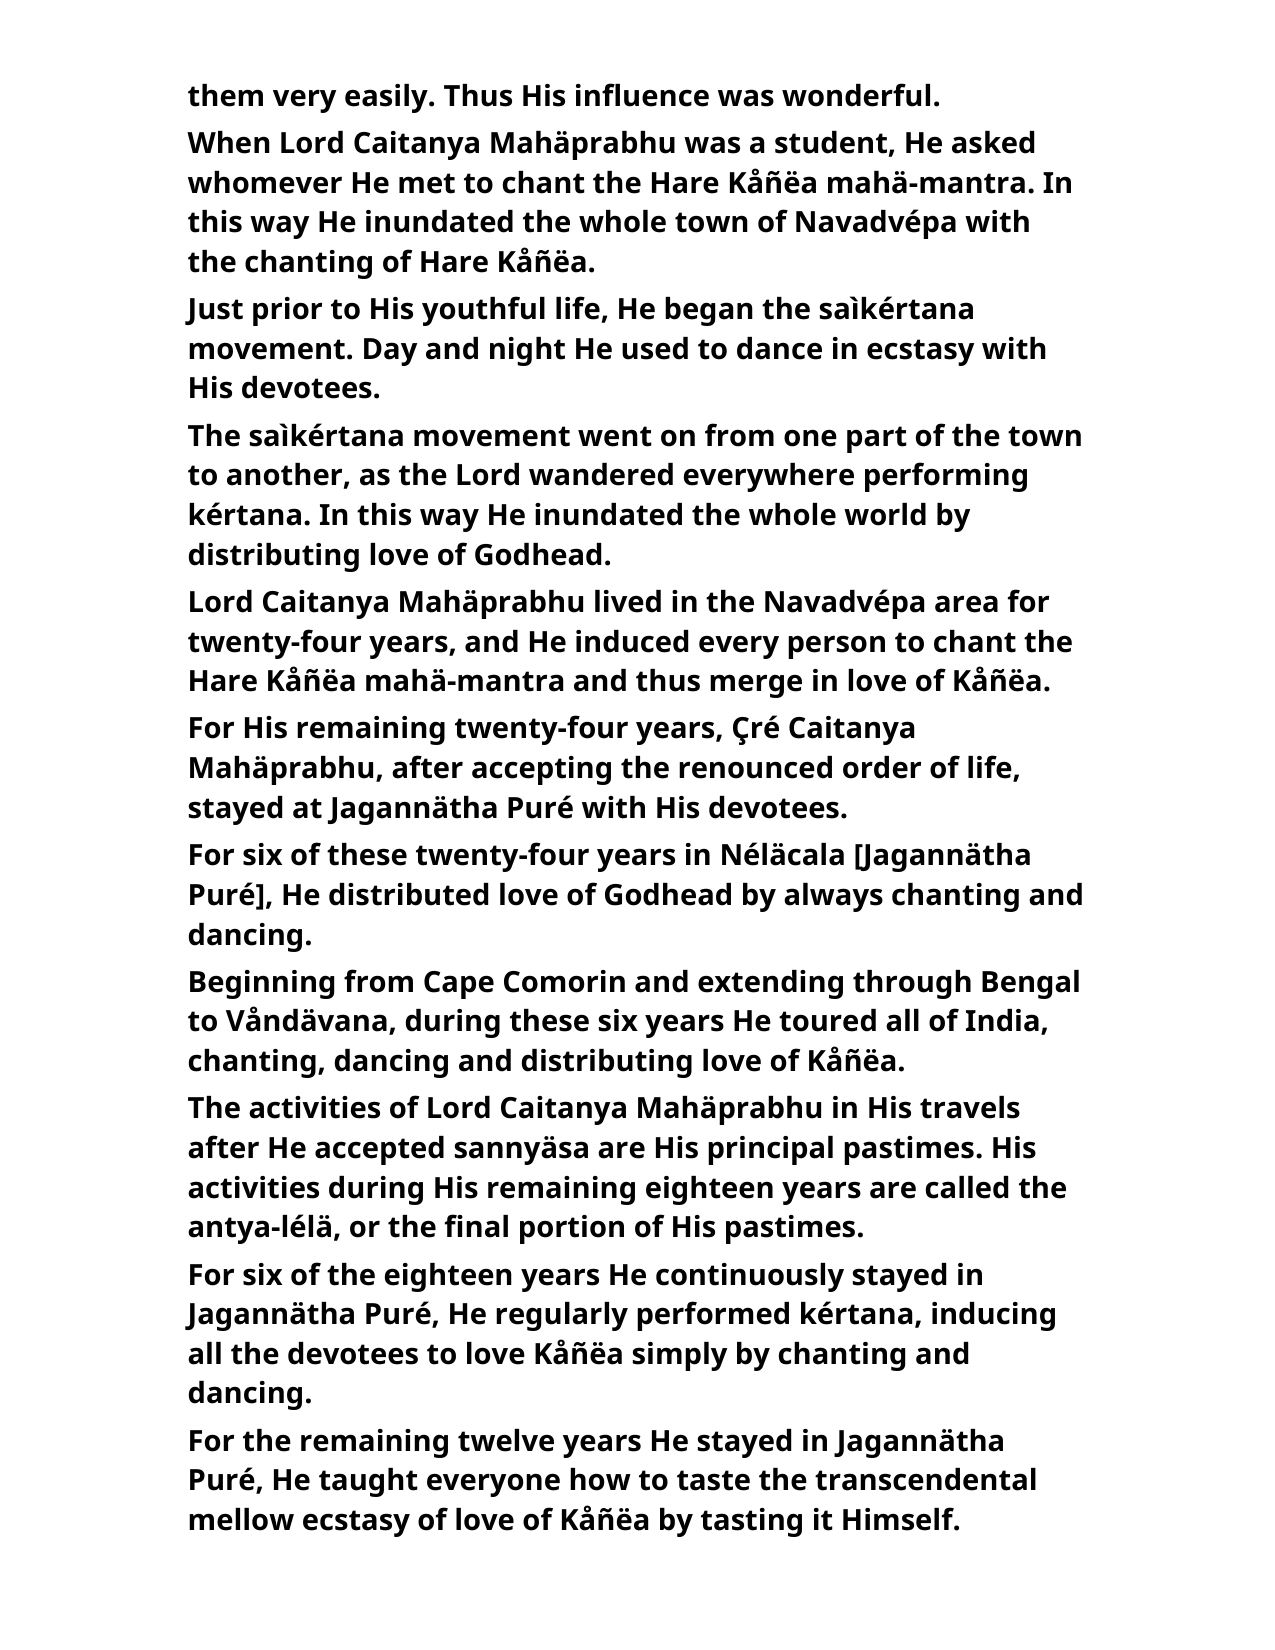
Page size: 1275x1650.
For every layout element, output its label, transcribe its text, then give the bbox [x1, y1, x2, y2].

text them very easily. Thus His influence was wonderful. [187, 75, 1087, 115]
text For the remaining twelve years He stayed in Jagannätha Puré, He taught everyone how to taste the transcendental mellow ecstasy of love of Kåñëa by tasting it Himself. [187, 1420, 1087, 1539]
text The activities of Lord Caitanya Mahäprabhu in His travels after He accepted sannyäsa are His principal pastimes. His activities during His remaining eighteen years are called the antya-lélä, or the final portion of His pastimes. [187, 1087, 1087, 1246]
text Just prior to His youthful life, He began the saìkértana movement. Day and night He used to dance in ecstasy with His devotees. [187, 288, 1087, 407]
text Beginning from Cape Comorin and extending through Bengal to Våndävana, during these six years He toured all of India, chanting, dancing and distributing love of Kåñëa. [187, 961, 1087, 1080]
text For six of these twenty-four years in Néläcala [Jagannätha Puré], He distributed love of Godhead by always chanting and dancing. [187, 834, 1087, 953]
text The saìkértana movement went on from one part of the town to another, as the Lord wandered everywhere performing kértana. In this way He inundated the whole world by distributing love of Godhead. [187, 415, 1087, 574]
text For His remaining twenty-four years, Çré Caitanya Mahäprabhu, after accepting the renounced order of life, stayed at Jagannätha Puré with His devotees. [187, 708, 1087, 827]
text For six of the eighteen years He continuously stayed in Jagannätha Puré, He regularly performed kértana, inducing all the devotees to love Kåñëa simply by chanting and dancing. [187, 1254, 1087, 1412]
text When Lord Caitanya Mahäprabhu was a student, He asked whomever He met to chant the Hare Kåñëa mahä-mantra. In this way He inundated the whole town of Navadvépa with the chanting of Hare Kåñëa. [187, 122, 1087, 281]
text Lord Caitanya Mahäprabhu lived in the Navadvépa area for twenty-four years, and He induced every person to chant the Hare Kåñëa mahä-mantra and thus merge in love of Kåñëa. [187, 581, 1087, 700]
